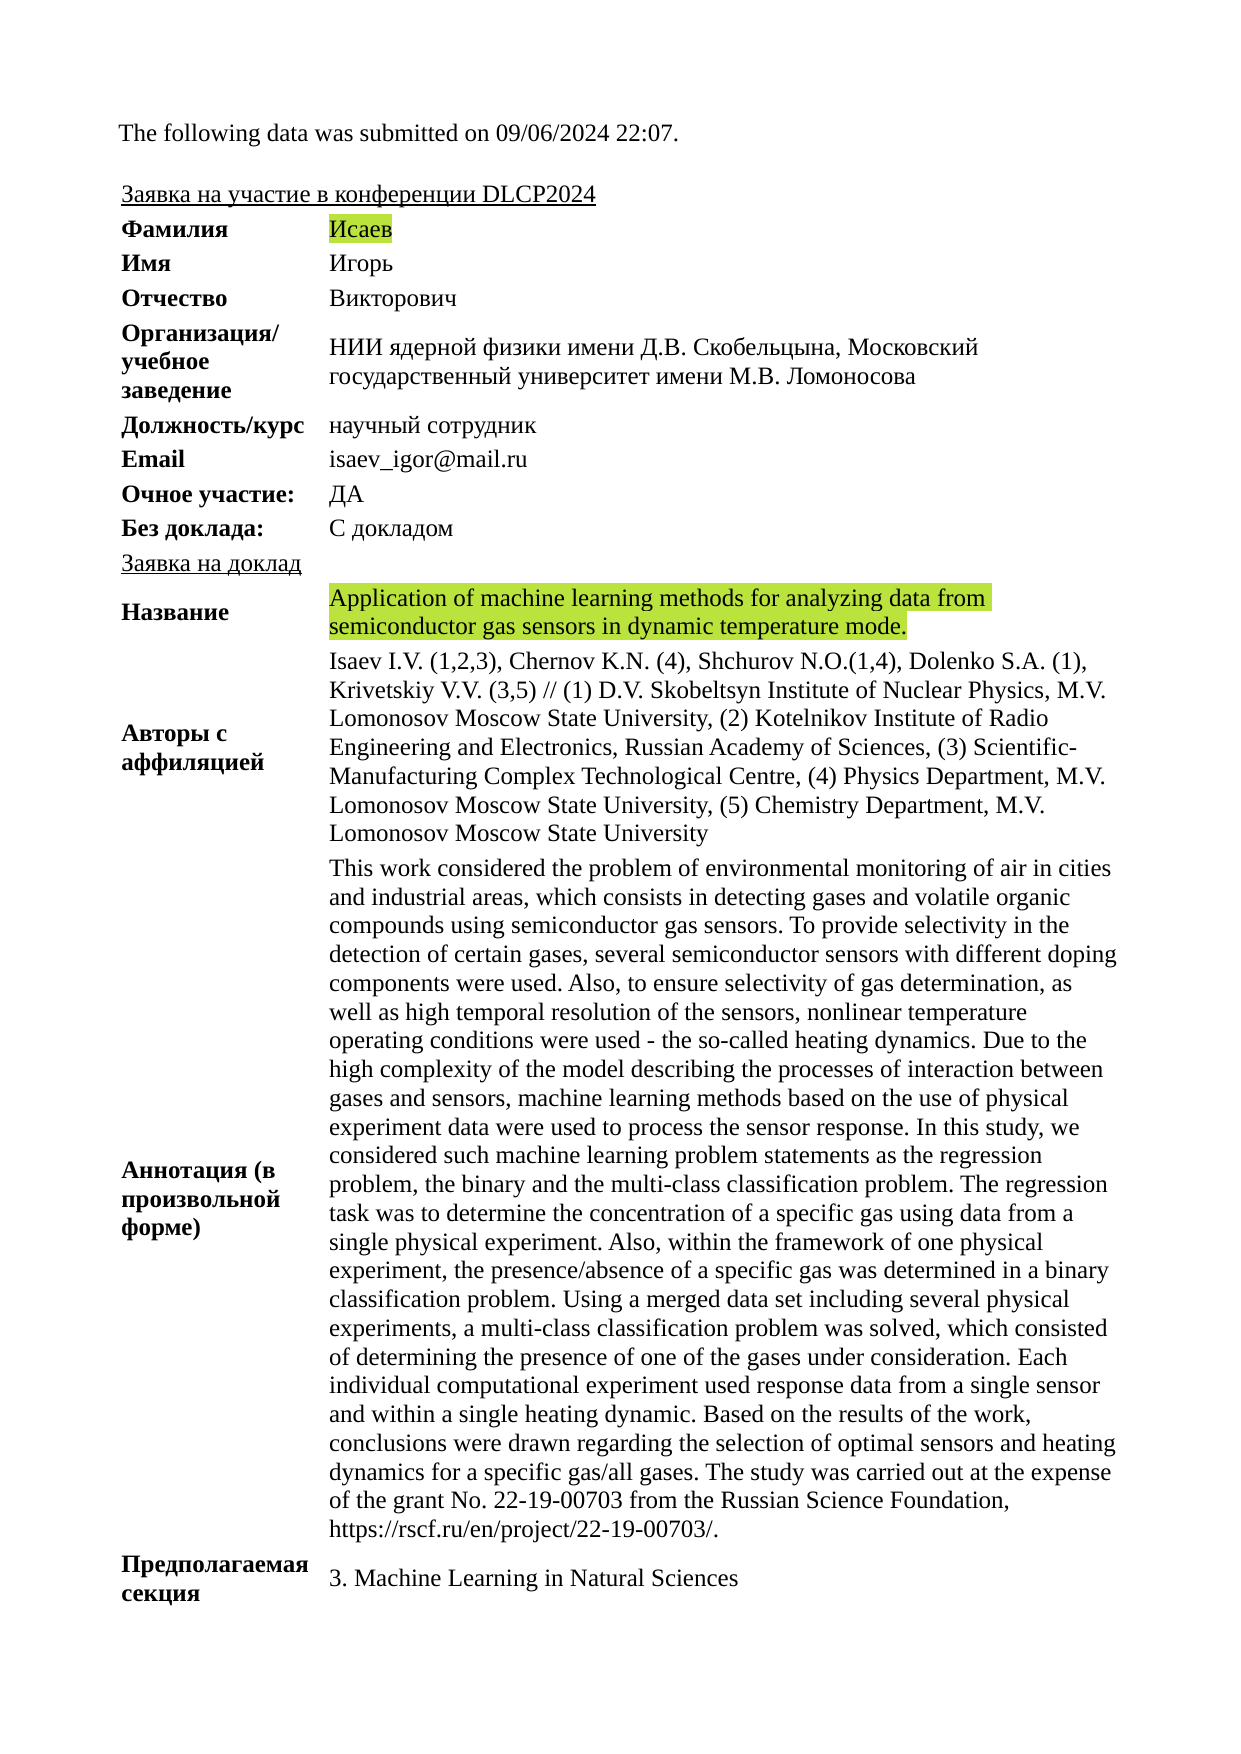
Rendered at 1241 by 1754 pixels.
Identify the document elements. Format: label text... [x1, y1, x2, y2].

table_cell Фамилия [118, 211, 326, 246]
table_cell This work considered the problem of environmental monitoring of air in cities and industrial areas, which consists in detecting gases and volatile organic compounds using semiconductor gas sensors. To provide selectivity in the detection of certain gases, several semiconductor sensors with different doping components were used. Also, to ensure selectivity of gas determination, as well as high temporal resolution of the sensors, nonlinear temperature operating conditions were used - the so-called heating dynamics. Due to the high complexity of the model describing the processes of interaction between gases and sensors, machine learning methods based on the use of physical experiment data were used to process the sensor response. In this study, we considered such machine learning problem statements as the regression problem, the binary and the multi-class classification problem. The regression task was to determine the concentration of a specific gas using data from a single physical experiment. Also, within the framework of one physical experiment, the presence/absence of a specific gas was determined in a binary classification problem. Using a merged data set including several physical experiments, a multi-class classification problem was solved, which consisted of determining the presence of one of the gases under consideration. Each individual computational experiment used response data from a single sensor and within a single heating dynamic. Based on the results of the work, conclusions were drawn regarding the selection of optimal sensors and heating dynamics for a specific gas/all gases. The study was carried out at the expense of the grant No. 22-19-00703 from the Russian Science Foundation, https://rscf.ru/en/project/22-19-00703/. [326, 850, 1122, 1546]
table_cell Организация/учебное заведение [118, 315, 326, 407]
table_cell Имя [118, 246, 326, 280]
table_header Заявка на участие в конференции DLCP2024 [118, 176, 1122, 211]
table_cell Аннотация (в произвольной форме) [118, 850, 326, 1546]
table_cell Без доклада: [118, 511, 326, 545]
table_cell НИИ ядерной физики имени Д.В. Скобельцына, Московский государственный университет имени М.В. Ломоносова [326, 315, 1122, 407]
text The following data was submitted on 09/06/2024 22:07. [118, 118, 1122, 147]
table_cell Должность/курс [118, 407, 326, 441]
table_cell isaev_igor@mail.ru [326, 441, 1122, 476]
table_cell Заявка на доклад [118, 545, 1122, 580]
table_cell Авторы с аффиляцией [118, 643, 326, 850]
table_cell С докладом [326, 511, 1122, 545]
table_cell Isaev I.V. (1,2,3), Chernov K.N. (4), Shchurov N.O.(1,4), Dolenko S.A. (1), Krivetskiy V.V. (3,5) // (1) D.V. Skobeltsyn Institute of Nuclear Physics, M.V. Lomonosov Moscow State University, (2) Kotelnikov Institute of Radio Engineering and Electronics, Russian Academy of Sciences, (3) Scientific-Manufacturing Complex Technological Centre, (4) Physics Department, M.V. Lomonosov Moscow State University, (5) Chemistry Department, M.V. Lomonosov Moscow State University [326, 643, 1122, 850]
table_cell Викторович [326, 280, 1122, 315]
table_cell 3. Machine Learning in Natural Sciences [326, 1546, 1122, 1609]
table_cell научный сотрудник [326, 407, 1122, 441]
table_cell Очное участие: [118, 476, 326, 511]
table_cell Предполагаемая секция [118, 1546, 326, 1609]
table_cell Название [118, 580, 326, 643]
table_cell ДА [326, 476, 1122, 511]
table_cell Email [118, 441, 326, 476]
table_cell Исаев [326, 211, 1122, 246]
table_cell [118, 1609, 1122, 1620]
table_cell Игорь [326, 246, 1122, 280]
table_cell Отчество [118, 280, 326, 315]
table_cell Application of machine learning methods for analyzing data from semiconductor gas sensors in dynamic temperature mode. [326, 580, 1122, 643]
